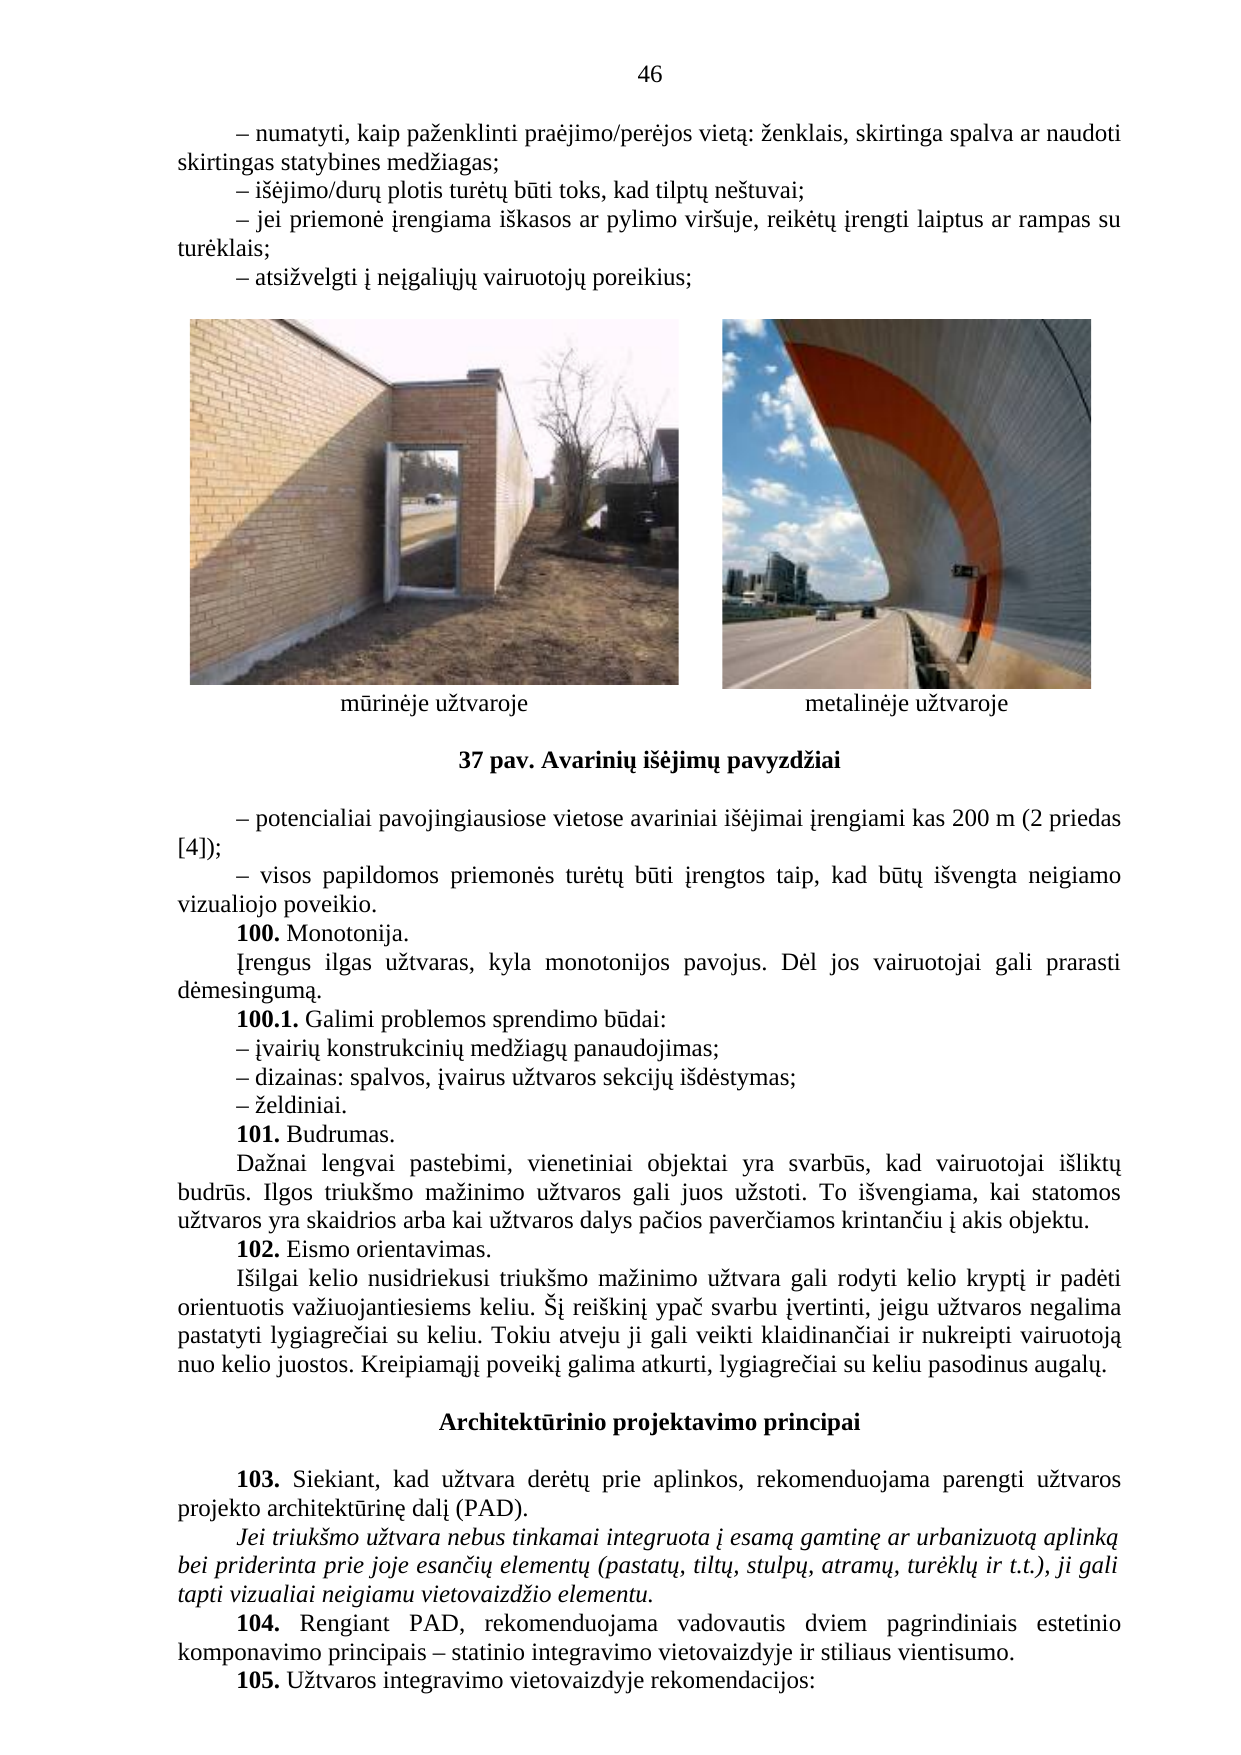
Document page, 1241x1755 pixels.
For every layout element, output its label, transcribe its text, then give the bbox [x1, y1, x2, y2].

text – numatyti, kaip paženklinti praėjimo/perėjos vietą: ženklais, skirtinga spalva ar naudoti skirtingas statybines medžiagas; [177, 118, 1122, 176]
text – visos papildomos priemonės turėtų būti įrengtos taip, kad būtų išvengta neigiamo vizualiojo poveikio. [177, 861, 1122, 918]
text Išilgai kelio nusidriekusi triukšmo mažinimo užtvara gali rodyti kelio kryptį ir padėti orientuotis važiuojantiesiems keliu. Šį reiškinį ypač svarbu įvertinti, jeigu užtvaros negalima pastatyti lygiagrečiai su keliu. Tokiu atveju ji gali veikti klaidinančiai ir nukreipti vairuotoją nuo kelio juostos. Kreipiamąjį poveikį galima atkurti, lygiagrečiai su keliu pasodinus augalų. [177, 1263, 1122, 1378]
text – išėjimo/durų plotis turėtų būti toks, kad tilptų neštuvai; [177, 176, 1122, 204]
text – želdiniai. [177, 1091, 1122, 1119]
text 101. Budrumas. [177, 1119, 1122, 1148]
text – atsižvelgti į neįgaliųjų vairuotojų poreikius; [177, 262, 1122, 291]
text 103. Siekiant, kad užtvara derėtų prie aplinkos, rekomenduojama parengti užtvaros projekto architektūrinę dalį (PAD). [177, 1464, 1122, 1522]
text Įrengus ilgas užtvaras, kyla monotonijos pavojus. Dėl jos vairuotojai gali prarasti dėmesingumą. [177, 947, 1122, 1004]
table_header (pav.) [691, 319, 722, 688]
text Dažnai lengvai pastebimi, vienetiniai objektai yra svarbūs, kad vairuotojai išliktų budrūs. Ilgos triukšmo mažinimo užtvaros gali juos užstoti. To išvengiama, kai statomos užtvaros yra skaidrios arba kai užtvaros dalys pačios paverčiamos krintančiu į akis objektu. [177, 1148, 1122, 1234]
text Jei triukšmo užtvara nebus tinkamai integruota į esamą gamtinę ar urbanizuotą aplinką bei priderinta prie joje esančių elementų (pastatų, tiltų, stulpų, atramų, turėklų ir t.t.), ji gali tapti vizualiai neigiamu vietovaizdžio elementu. [177, 1522, 1122, 1608]
text 105. Užtvaros integravimo vietovaizdyje rekomendacijos: [177, 1666, 1122, 1694]
text – potencialiai pavojingiausiose vietose avariniai išėjimai įrengiami kas 200 m (2 priedas [4]); [177, 803, 1122, 861]
text 102. Eismo orientavimas. [177, 1234, 1122, 1263]
text 37 pav. Avarinių išėjimų pavyzdžiai [177, 746, 1122, 774]
table_header (pav.) [1092, 319, 1122, 688]
table_cell metalinėje užtvaroje [691, 688, 1122, 717]
table_header (pav.) [177, 319, 691, 688]
text Architektūrinio projektavimo principai [177, 1407, 1122, 1436]
text 100. Monotonija. [177, 918, 1122, 947]
text – įvairių konstrukcinių medžiagų panaudojimas; [177, 1033, 1122, 1062]
text 104. Rengiant PAD, rekomenduojama vadovautis dviem pagrindiniais estetinio komponavimo principais – statinio integravimo vietovaizdyje ir stiliaus vientisumo. [177, 1608, 1122, 1666]
text – jei priemonė įrengiama iškasos ar pylimo viršuje, reikėtų įrengti laiptus ar rampas su turėklais; [177, 204, 1122, 262]
table_cell mūrinėje užtvaroje [177, 688, 691, 717]
text 100.1. Galimi problemos sprendimo būdai: [177, 1004, 1122, 1033]
text – dizainas: spalvos, įvairus užtvaros sekcijų išdėstymas; [177, 1062, 1122, 1091]
